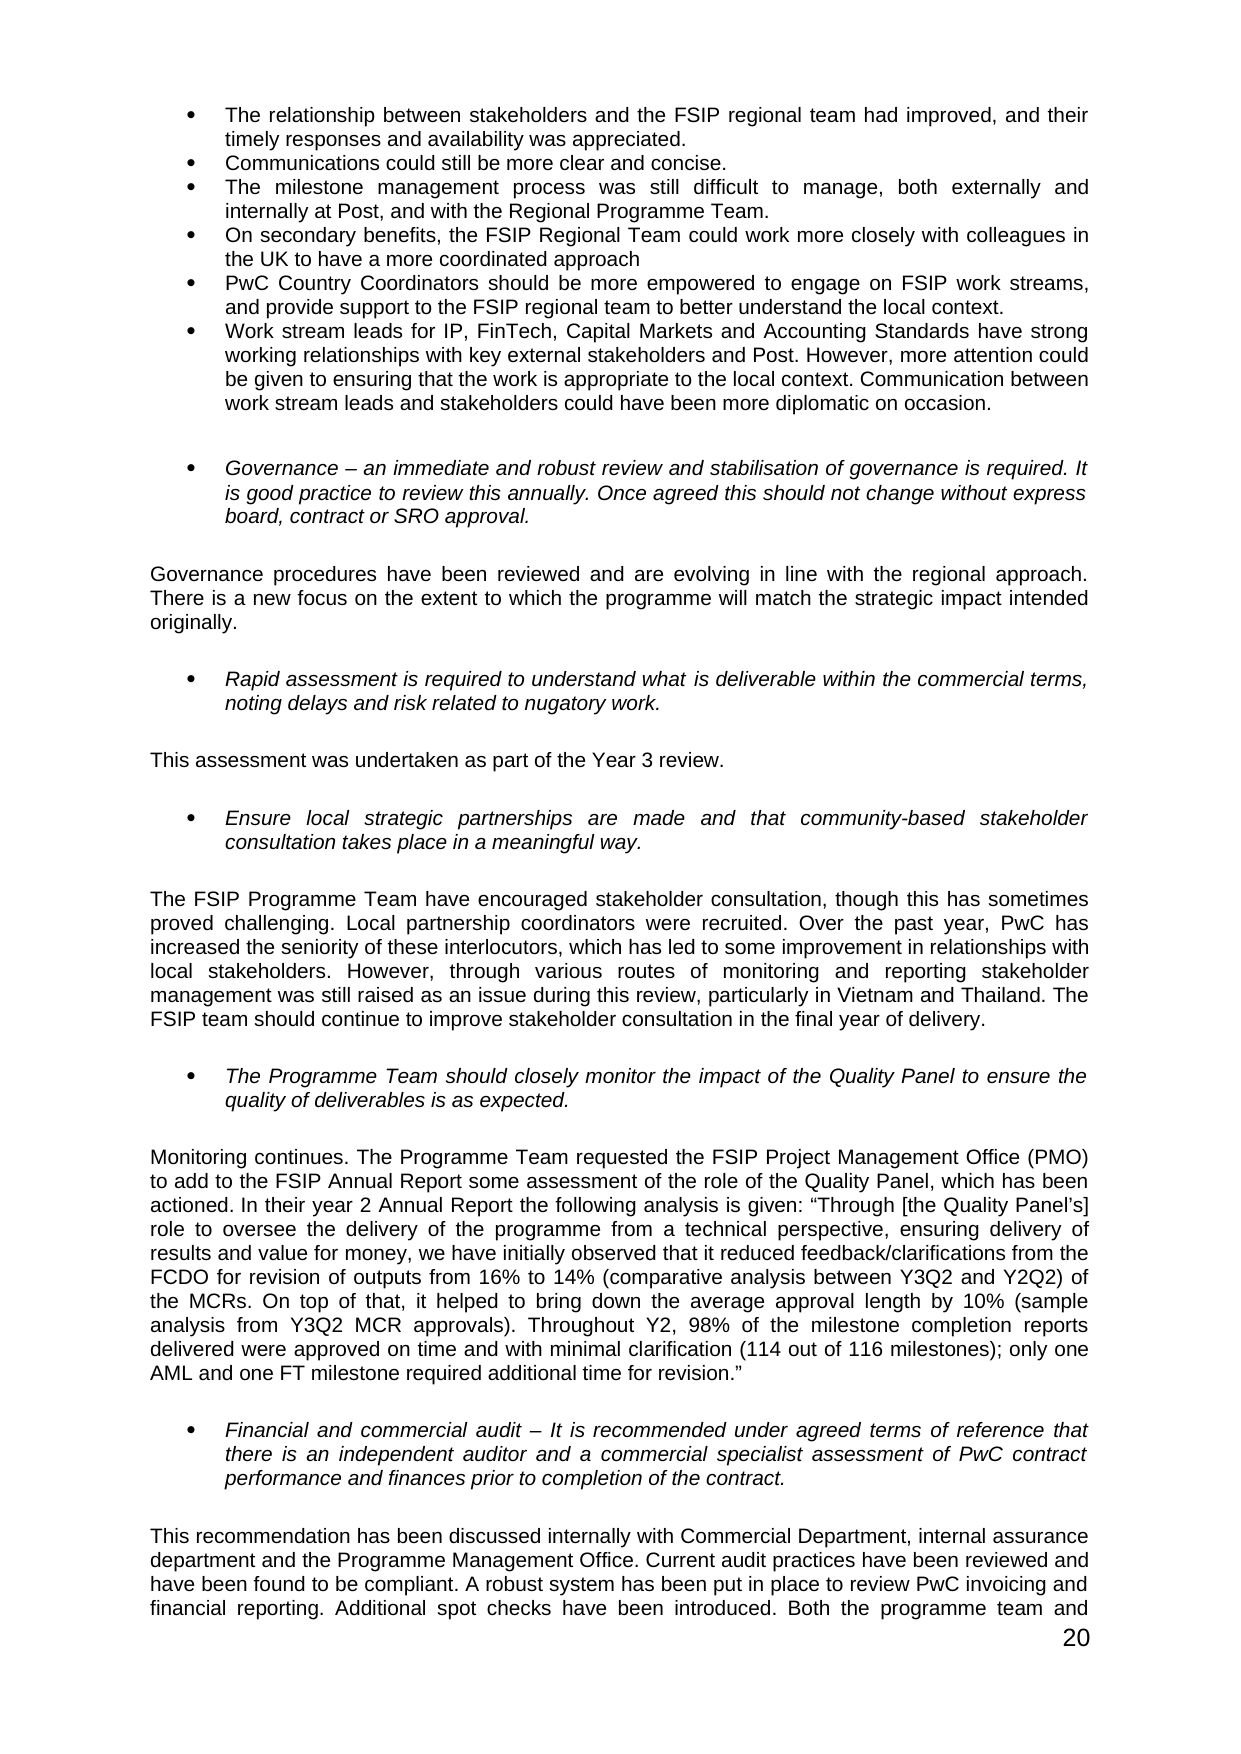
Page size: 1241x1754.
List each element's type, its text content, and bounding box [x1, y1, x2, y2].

list The milestone management process was still difficult to manage, both externally and internally at Post, and with the Regional Programme Team. [187, 174, 1090, 223]
list Communications could still be more clear and concise. [187, 151, 1090, 174]
text Governance procedures have been reviewed and are evolving in line with the regional approach. There is a new focus on the extent to which the programme will match the strategic impact intended originally. [150, 562, 1090, 633]
list Rapid assessment is required to understand what is deliverable within the commercial terms, noting delays and risk related to nugatory work. [187, 667, 1090, 715]
list Governance – an immediate and robust review and stabilisation of governance is required. It is good practice to review this annually. Once agreed this should not change without express board, contract or SRO approval. [187, 456, 1090, 528]
list Ensure local strategic partnerships are made and that community-based stakeholder consultation takes place in a meaningful way. [187, 805, 1090, 853]
text This assessment was undertaken as part of the Year 3 review. [150, 748, 1090, 772]
list On secondary benefits, the FSIP Regional Team could work more closely with colleagues in the UK to have a more coordinated approach [187, 223, 1090, 271]
list The relationship between stakeholders and the FSIP regional team had improved, and their timely responses and availability was appreciated. [187, 102, 1090, 151]
text This recommendation has been discussed internally with Commercial Department, internal assurance department and the Programme Management Office. Current audit practices have been reviewed and have been found to be compliant. A robust system has been put in place to review PwC invoicing and financial reporting. Additional spot checks have been introduced. Both the programme team and [150, 1523, 1090, 1619]
text The FSIP Programme Team have encouraged stakeholder consultation, though this has sometimes proved challenging. Local partnership coordinators were recruited. Over the past year, PwC has increased the seniority of these interlocutors, which has led to some improvement in relationships with local stakeholders. However, through various routes of monitoring and reporting stakeholder management was still raised as an issue during this review, particularly in Vietnam and Thailand. The FSIP team should continue to improve stakeholder consultation in the final year of delivery. [150, 887, 1090, 1031]
list The Programme Team should closely monitor the impact of the Quality Panel to ensure the quality of deliverables is as expected. [187, 1064, 1090, 1112]
list Work stream leads for IP, FinTech, Capital Markets and Accounting Standards have strong working relationships with key external stakeholders and Post. However, more attention could be given to ensuring that the work is appropriate to the local context. Communication between work stream leads and stakeholders could have been more diplomatic on occasion. [187, 319, 1090, 414]
text Monitoring continues. The Programme Team requested the FSIP Project Management Office (PMO) to add to the FSIP Annual Report some assessment of the role of the Quality Panel, which has been actioned. In their year 2 Annual Report the following analysis is given: “Through [the Quality Panel’s] role to oversee the delivery of the programme from a technical perspective, ensuring delivery of results and value for money, we have initially observed that it reduced feedback/clarifications from the FCDO for revision of outputs from 16% to 14% (comparative analysis between Y3Q2 and Y2Q2) of the MCRs. On top of that, it helped to bring down the average approval length by 10% (sample analysis from Y3Q2 MCR approvals). Throughout Y2, 98% of the milestone completion reports delivered were approved on time and with minimal clarification (114 out of 116 milestones); only one AML and one FT milestone required additional time for revision.” [150, 1145, 1090, 1385]
list Financial and commercial audit – It is recommended under agreed terms of reference that there is an independent auditor and a commercial specialist assessment of PwC contract performance and finances prior to completion of the contract. [187, 1418, 1090, 1490]
list PwC Country Coordinators should be more empowered to engage on FSIP work streams, and provide support to the FSIP regional team to better understand the local context. [187, 271, 1090, 319]
